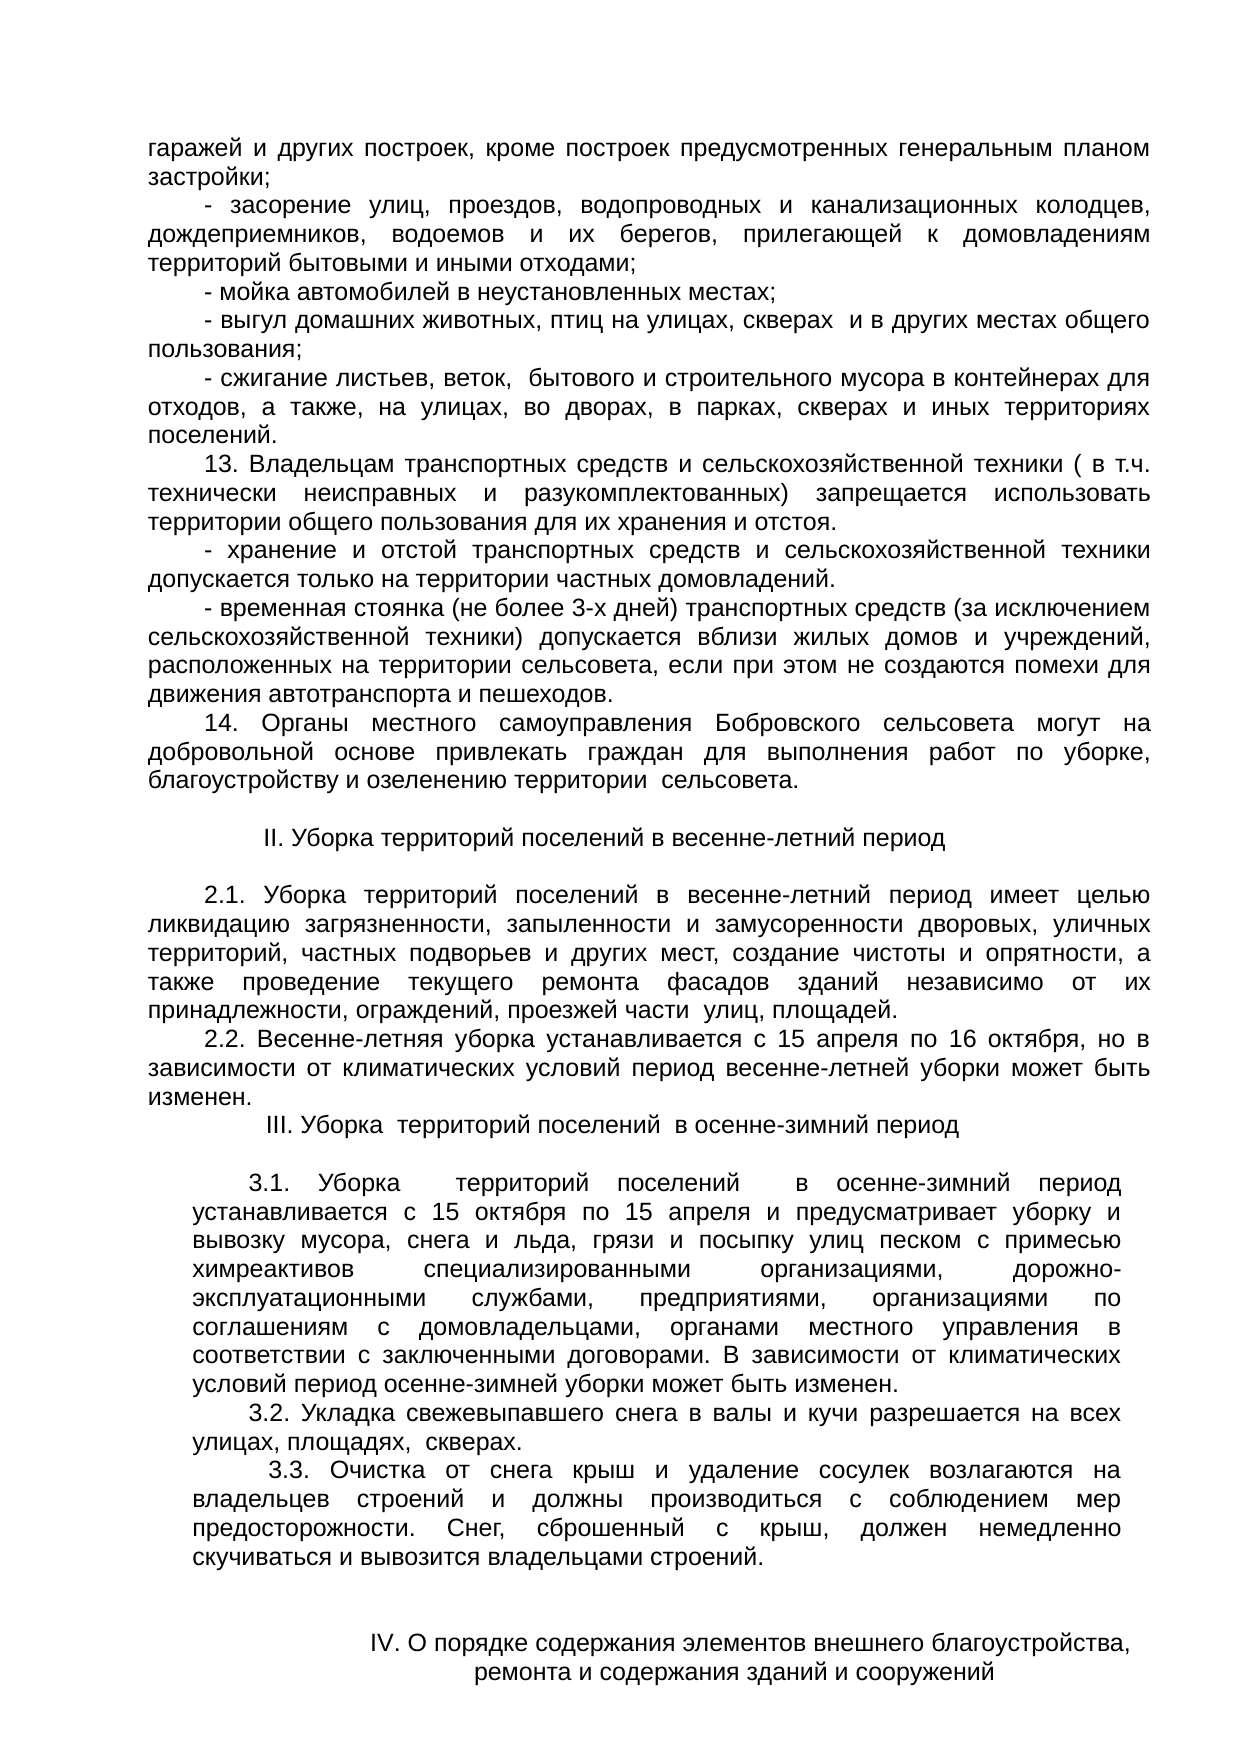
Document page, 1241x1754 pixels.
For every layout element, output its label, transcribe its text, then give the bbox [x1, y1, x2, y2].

text 14. Органы местного самоуправления Бобровского сельсовета могут на добровольной основе привлекать граждан для выполнения работ по уборке, благоустройству и озеленению территории сельсовета. [148, 708, 1152, 794]
text II. Уборка территорий поселений в весенне-летний период [148, 823, 1152, 852]
text - мойка автомобилей в неустановленных местах; [148, 277, 1152, 305]
text 2.2. Весенне-летняя уборка устанавливается с 15 апреля по 16 октября, но в зависимости от климатических условий период весенне-летней уборки может быть изменен. [148, 1024, 1152, 1110]
text - временная стоянка (не более 3-х дней) транспортных средств (за исключением сельскохозяйственной техники) допускается вблизи жилых домов и учреждений, расположенных на территории сельсовета, если при этом не создаются помехи для движения автотранспорта и пешеходов. [148, 593, 1152, 708]
text 3.3. Очистка от снега крыш и удаление сосулек возлагаются на владельцев строений и должны производиться с соблюдением мер предосторожности. Снег, сброшенный с крыш, должен немедленно скучиваться и вывозится владельцами строений. [192, 1455, 1122, 1570]
text - выгул домашних животных, птиц на улицах, скверах и в других местах общего пользования; [148, 305, 1152, 363]
text гаражей и других построек, кроме построек предусмотренных генеральным планом застройки; [148, 133, 1152, 190]
text 3.1. Уборка территорий поселений в осенне-зимний период устанавливается с 15 октября по 15 апреля и предусматривает уборку и вывозку мусора, снега и льда, грязи и посыпку улиц песком с примесью химреактивов специализированными организациями, дорожно-эксплуатационными службами, предприятиями, организациями по соглашениям с домовладельцами, органами местного управления в соответствии с заключенными договорами. В зависимости от климатических условий период осенне-зимней уборки может быть изменен. [192, 1168, 1122, 1398]
text III. Уборка территорий поселений в осенне-зимний период [192, 1110, 1122, 1139]
text 2.1. Уборка территорий поселений в весенне-летний период имеет целью ликвидацию загрязненности, запыленности и замусоренности дворовых, уличных территорий, частных подворьев и других мест, создание чистоты и опрятности, а также проведение текущего ремонта фасадов зданий независимо от их принадлежности, ограждений, проезжей части улиц, площадей. [148, 880, 1152, 1024]
text 13. Владельцам транспортных средств и сельскохозяйственной техники ( в т.ч. технически неисправных и разукомплектованных) запрещается использовать территории общего пользования для их хранения и отстоя. [148, 449, 1152, 535]
text 3.2. Укладка свежевыпавшего снега в валы и кучи разрешается на всех улицах, площадях, скверах. [192, 1398, 1122, 1455]
text - сжигание листьев, веток, бытового и строительного мусора в контейнерах для отходов, а также, на улицах, во дворах, в парках, скверах и иных территориях поселений. [148, 363, 1152, 449]
text - засорение улиц, проездов, водопроводных и канализационных колодцев, дождеприемников, водоемов и их берегов, прилегающей к домовладениям территорий бытовыми и иными отходами; [148, 190, 1152, 277]
text IV. О порядке содержания элементов внешнего благоустройства, [192, 1628, 1152, 1657]
text - хранение и отстой транспортных средств и сельскохозяйственной техники допускается только на территории частных домовладений. [148, 535, 1152, 593]
text ремонта и содержания зданий и сооружений [192, 1657, 1152, 1685]
